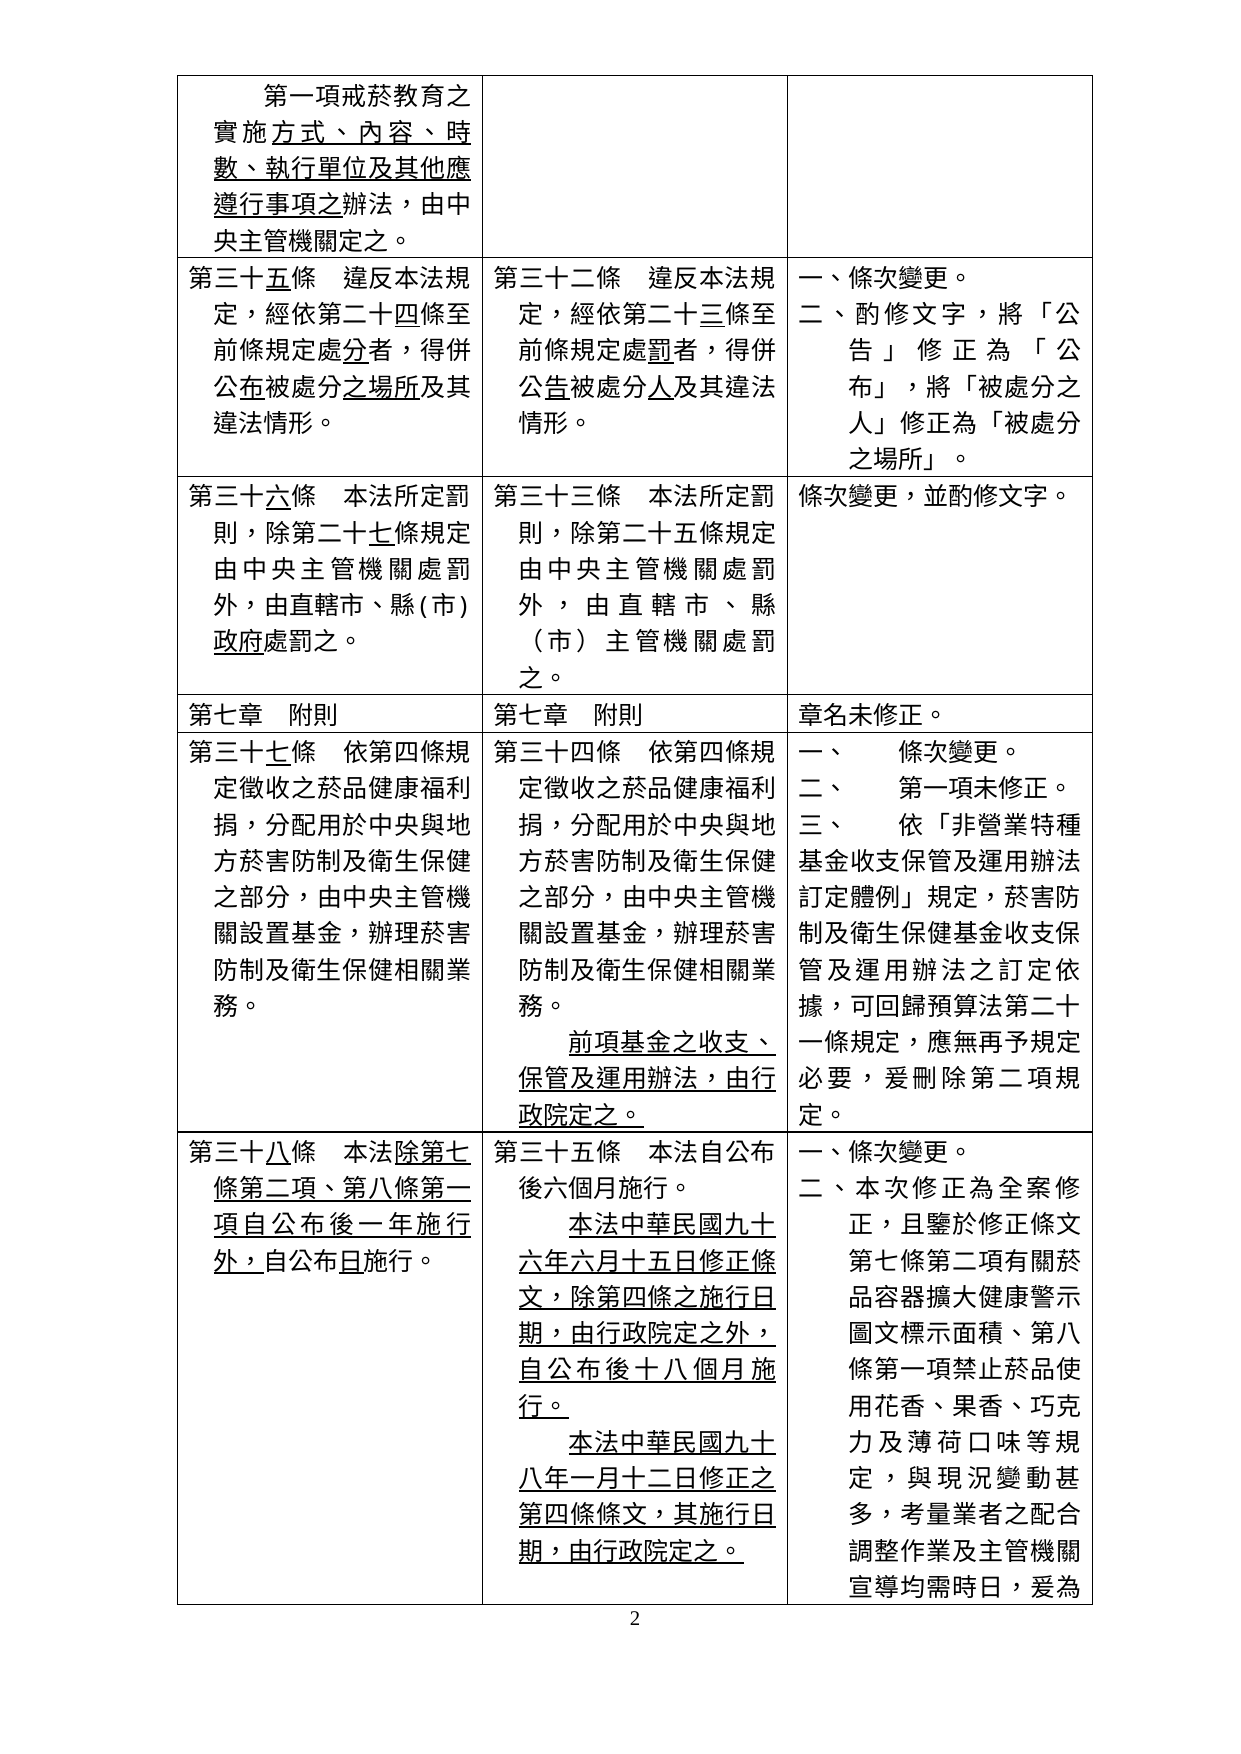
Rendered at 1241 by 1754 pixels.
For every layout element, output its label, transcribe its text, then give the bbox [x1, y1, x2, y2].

table_cell 第七章 附則 [178, 695, 482, 732]
table_cell [788, 76, 1092, 257]
table_cell 條次變更，並酌修文字。 [788, 477, 1092, 694]
table_cell 第三十五條 違反本法規定，經依第二十四條至前條規定處分者，得併公布被處分之場所及其違法情形。 [178, 258, 482, 476]
table_cell 第三十三條 本法所定罰則，除第二十五條規定由中央主管機關處罰外，由直轄市、縣（市）主管機關處罰之。 [483, 477, 787, 694]
table_cell 第一項戒菸教育之實施方式、內容、時數、執行單位及其他應遵行事項之辦法，由中央主管機關定之。 [178, 76, 482, 257]
table_cell 一、條次變更。 二、本次修正為全案修正，且鑒於修正條文第七條第二項有關菸品容器擴大健康警示圖文標示面積、第八條第一項禁止菸品使用花香、果香、巧克力及薄荷口味等規定，與現況變動甚多，考量業者之配合調整作業及主管機關宣導均需時日，爰為 [788, 1133, 1092, 1604]
table_cell [483, 76, 787, 257]
table_cell 第三十四條 依第四條規定徵收之菸品健康福利捐，分配用於中央與地方菸害防制及衛生保健之部分，由中央主管機關設置基金，辦理菸害防制及衛生保健相關業務。 前項基金之收支、保管及運用辦法，由行政院定之。 [483, 733, 787, 1131]
table_cell 第三十八條 本法除第七條第二項、第八條第一項自公布後一年施行外，自公布日施行。 [178, 1133, 482, 1604]
table_cell 第三十二條 違反本法規定，經依第二十三條至前條規定處罰者，得併公告被處分人及其違法情形。 [483, 258, 787, 476]
table_cell 第三十七條 依第四條規定徵收之菸品健康福利捐，分配用於中央與地方菸害防制及衛生保健之部分，由中央主管機關設置基金，辦理菸害防制及衛生保健相關業務。 [178, 733, 482, 1131]
table_cell 第七章 附則 [483, 695, 787, 732]
table_cell 一、條次變更。 二、酌修文字，將「公告」修正為「公布」，將「被處分之人」修正為「被處分之場所」。 [788, 258, 1092, 476]
table_cell 條次變更。 第一項未修正。 依「非營業特種基金收支保管及運用辦法訂定體例」規定，菸害防制及衛生保健基金收支保管及運用辦法之訂定依據，可回歸預算法第二十一條規定，應無再予規定必要，爰刪除第二項規定。 [788, 733, 1092, 1131]
table_cell 章名未修正。 [788, 695, 1092, 732]
table_cell 第三十五條 本法自公布後六個月施行。 本法中華民國九十六年六月十五日修正條文，除第四條之施行日期，由行政院定之外，自公布後十八個月施行。 本法中華民國九十八年一月十二日修正之第四條條文，其施行日期，由行政院定之。 [483, 1133, 787, 1604]
table_cell 第三十六條 本法所定罰則，除第二十七條規定由中央主管機關處罰外，由直轄市、縣(市)政府處罰之。 [178, 477, 482, 694]
